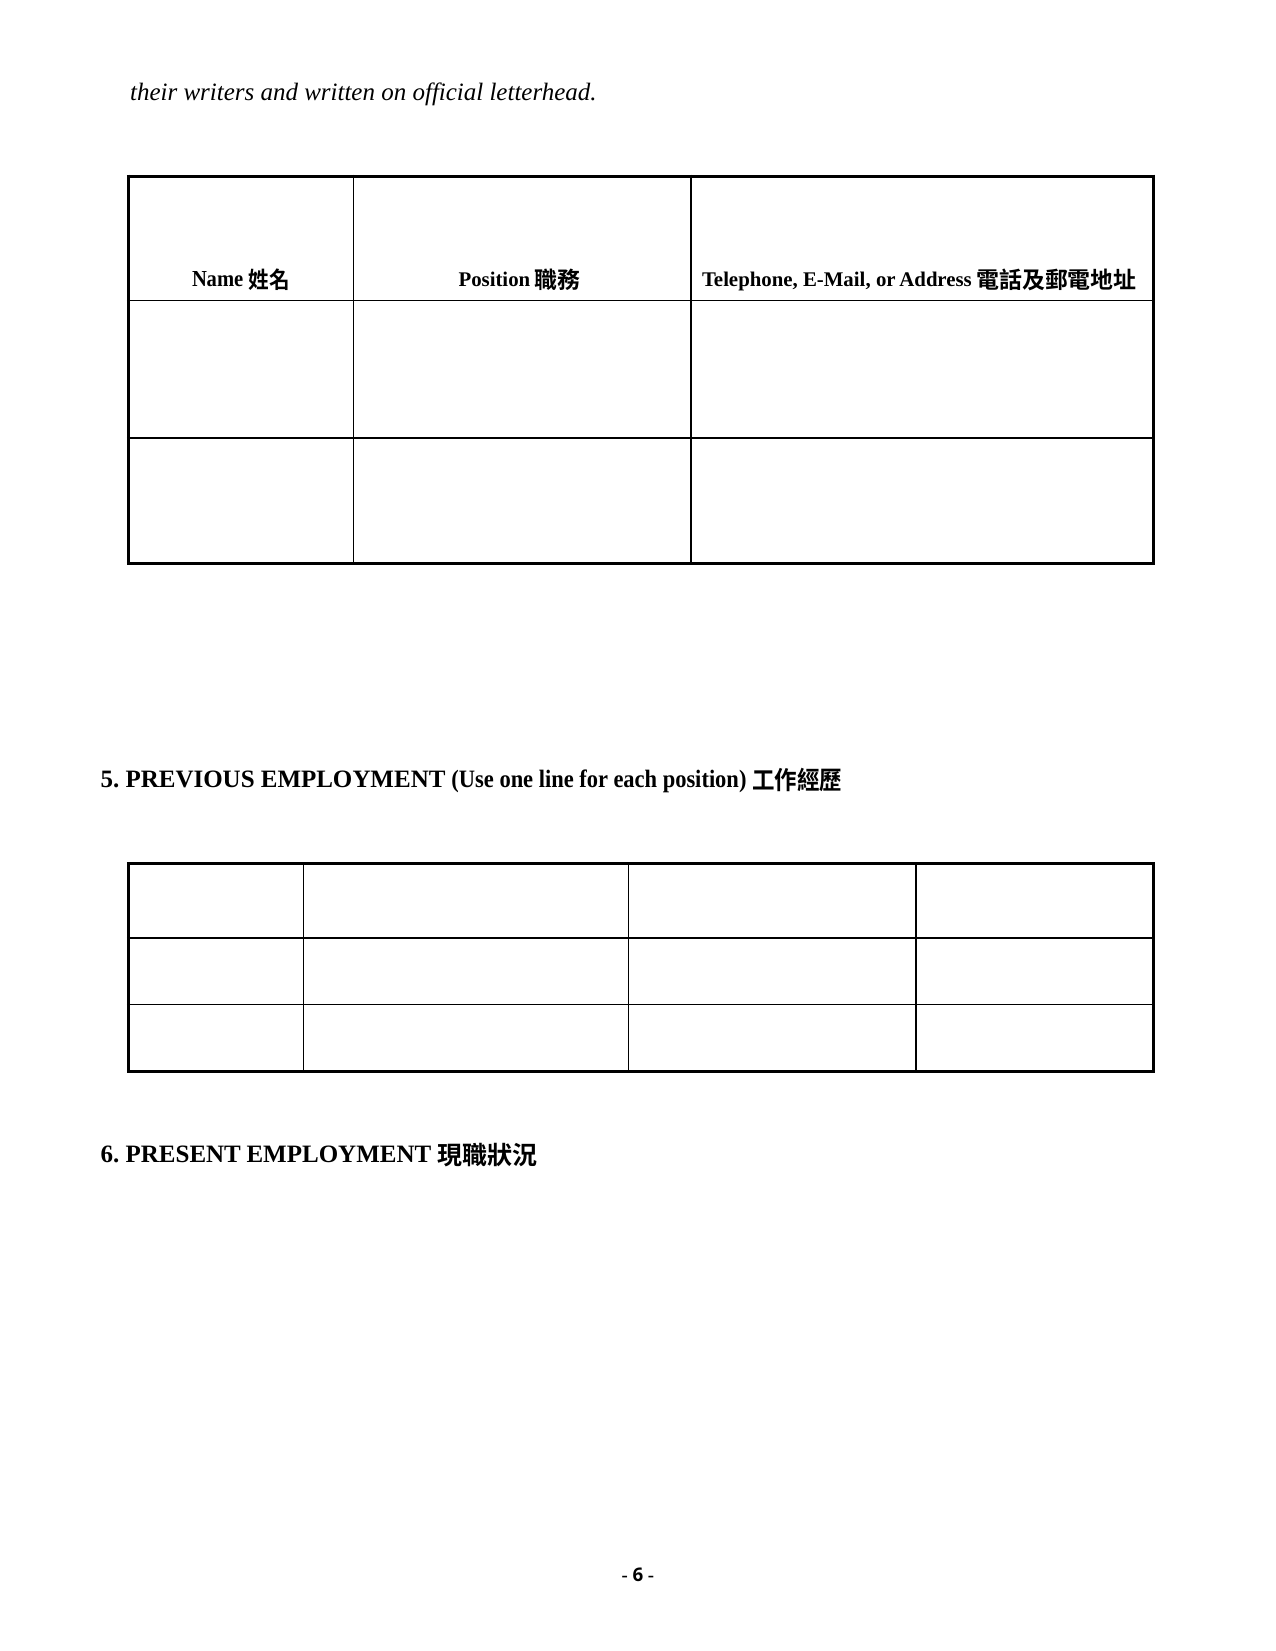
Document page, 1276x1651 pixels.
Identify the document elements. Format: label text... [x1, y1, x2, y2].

table_cell [629, 939, 915, 1003]
table_cell [917, 1005, 1152, 1070]
table_cell [130, 1005, 303, 1070]
table_cell [629, 1005, 915, 1070]
table_header Telephone, E-Mail, or Address電話及郵電地址 [692, 178, 1152, 299]
table_cell [692, 439, 1152, 562]
table_cell [304, 939, 628, 1003]
table_cell [130, 439, 353, 562]
text 6. PRESENT EMPLOYMENT 現職狀況 [100, 1112, 1135, 1174]
table_header Position 職務 [130, 865, 303, 937]
table_cell [354, 439, 690, 562]
table_header Position職務 [354, 178, 690, 299]
table_cell [304, 1005, 628, 1070]
table_cell [130, 301, 353, 437]
table_cell [917, 939, 1152, 1003]
table_header Name 姓名 [130, 178, 353, 299]
table_cell [130, 939, 303, 1003]
table_header Responsibilities 工作說明 [917, 865, 1152, 937]
table_cell [692, 301, 1152, 437]
table_header Period of Employment 服務期間 [629, 865, 915, 937]
table_header Company/Organization 機構名稱 [304, 865, 628, 937]
text 5. PREVIOUS EMPLOYMENT (Use one line for each position) 工作經歷 [100, 737, 1135, 799]
table_cell [354, 301, 690, 437]
text their writers and written on official letterhead. [100, 49, 1135, 112]
